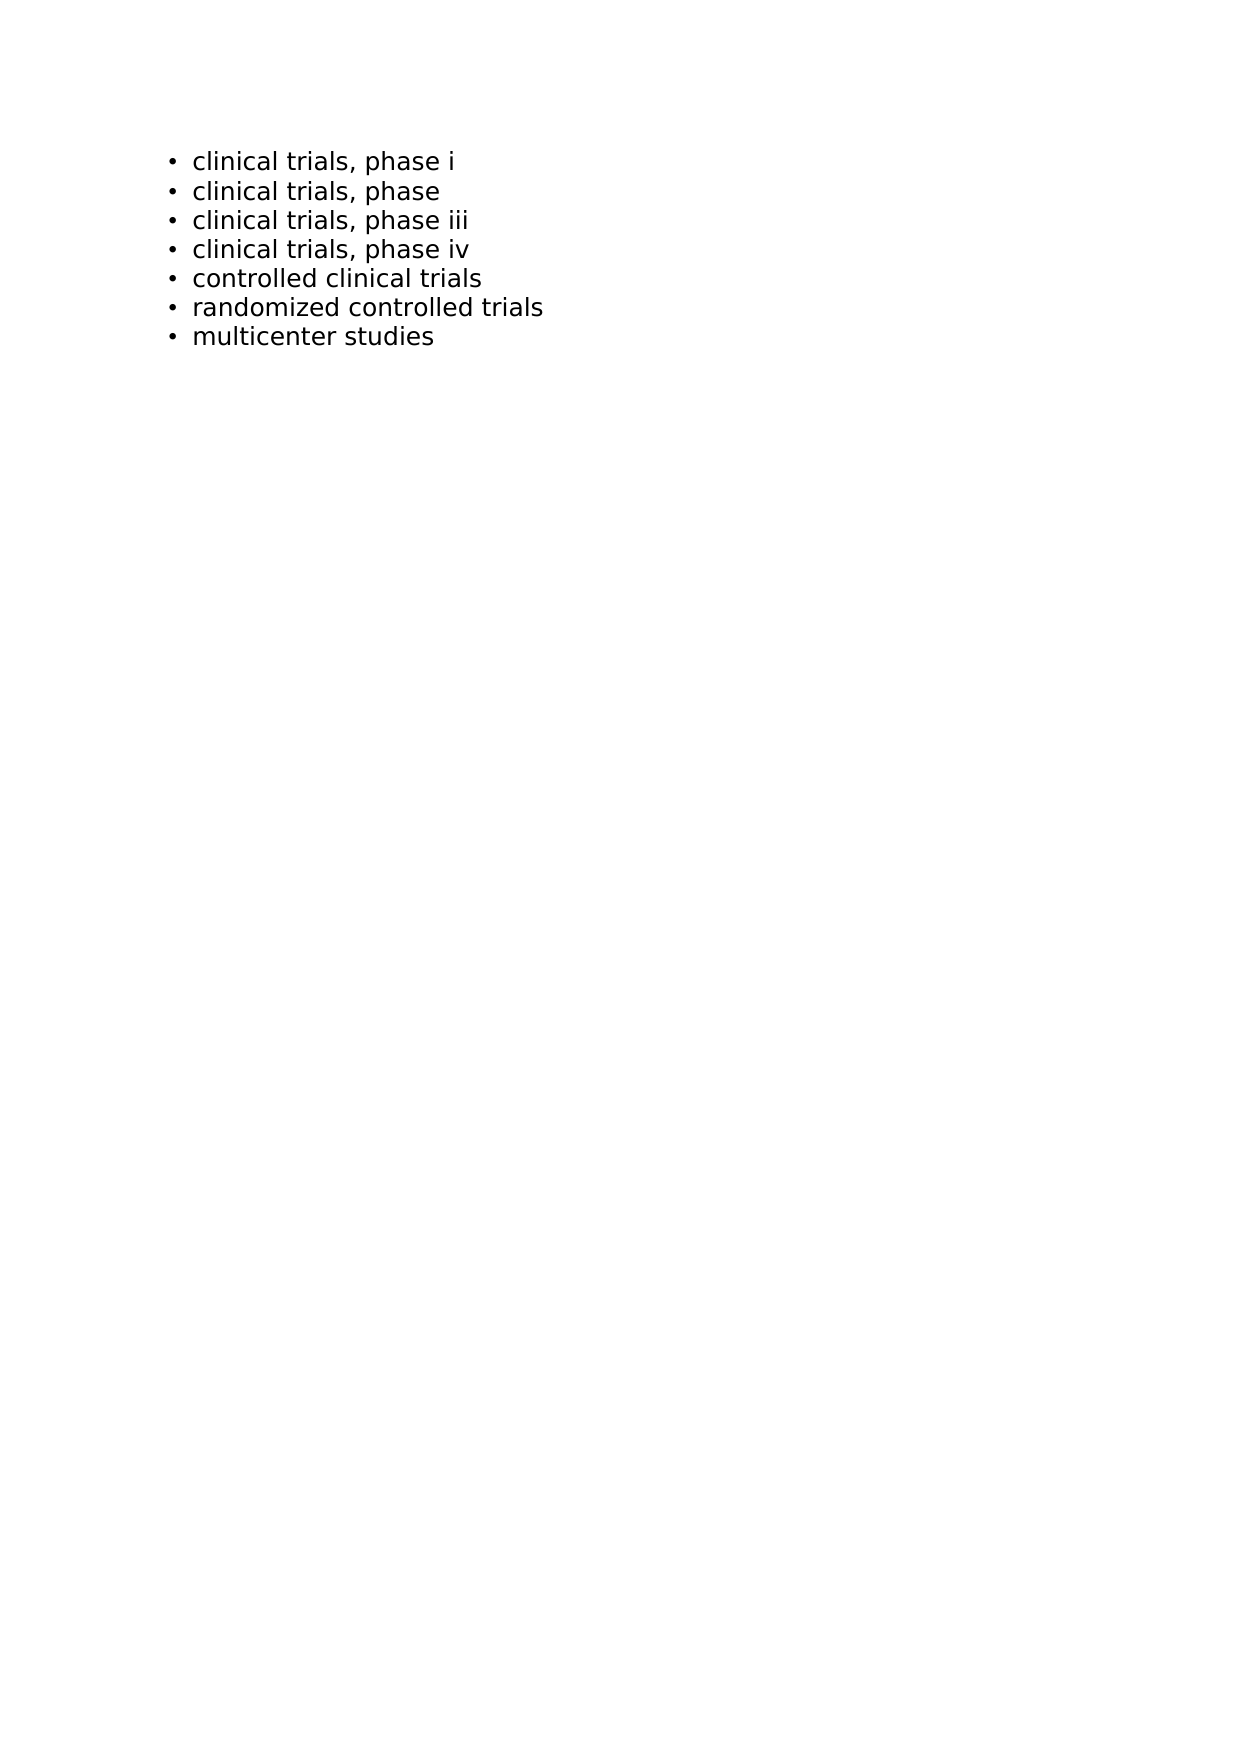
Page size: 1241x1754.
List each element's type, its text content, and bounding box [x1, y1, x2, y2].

list clinical trials, phase iii [177, 206, 1122, 235]
list clinical trials, phase [177, 177, 1122, 206]
list randomized controlled trials [177, 293, 1122, 323]
list clinical trials, phase iv [177, 235, 1122, 264]
list controlled clinical trials [177, 264, 1122, 293]
list multicenter studies [177, 323, 1122, 352]
list clinical trials, phase i [177, 148, 1122, 177]
